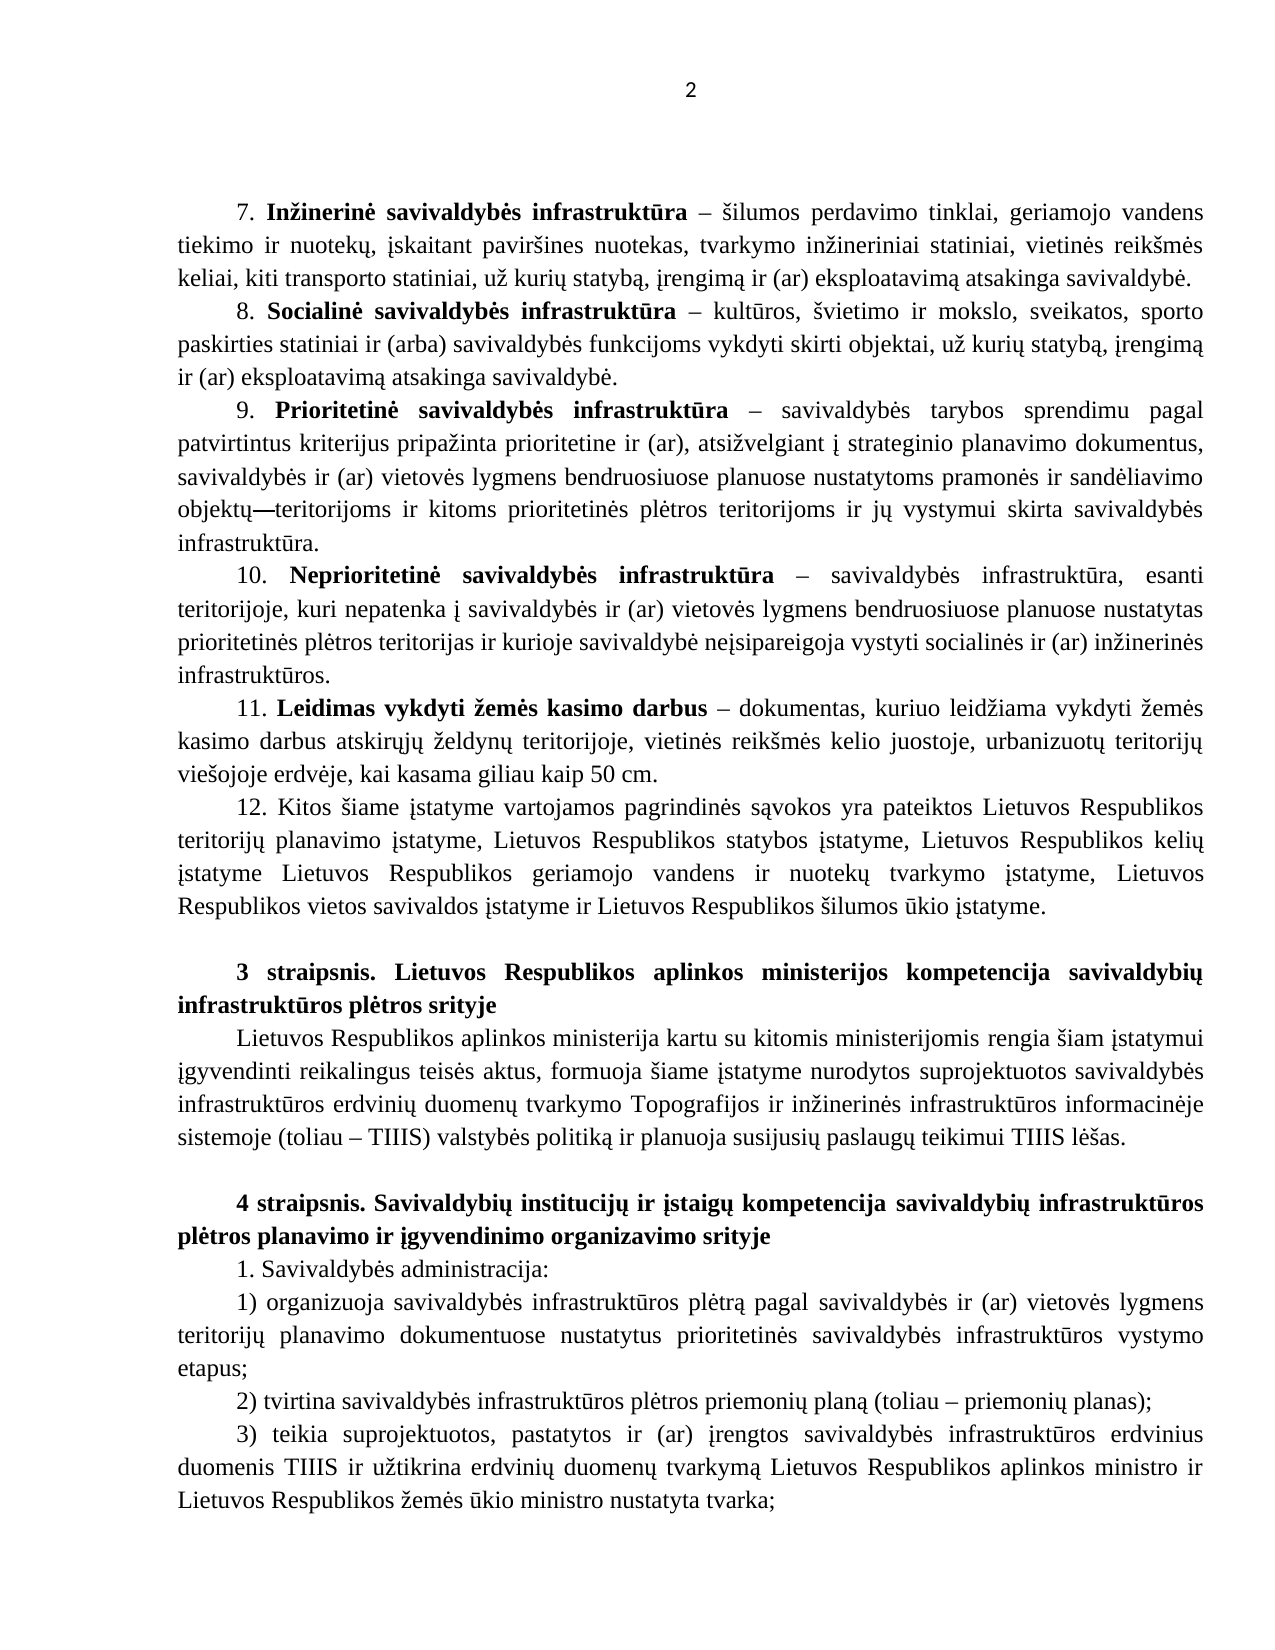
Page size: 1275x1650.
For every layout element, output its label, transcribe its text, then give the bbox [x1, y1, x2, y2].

text 11. Leidimas vykdyti žemės kasimo darbus – dokumentas, kuriuo leidžiama vykdyti žemės kasimo darbus atskirųjų želdynų teritorijoje, vietinės reikšmės kelio juostoje, urbanizuotų teritorijų viešojoje erdvėje, kai kasama giliau kaip 50 cm. [177, 693, 1204, 787]
text 10. Neprioritetinė savivaldybės infrastruktūra – savivaldybės infrastruktūra, esanti teritorijoje, kuri nepatenka į savivaldybės ir (ar) vietovės lygmens bendruosiuose planuose nustatytas prioritetinės plėtros teritorijas ir kurioje savivaldybė neįsipareigoja vystyti socialinės ir (ar) inžinerinės infrastruktūros. [177, 561, 1204, 688]
text 9. Prioritetinė savivaldybės infrastruktūra – savivaldybės tarybos sprendimu pagal patvirtintus kriterijus pripažinta prioritetine ir (ar), atsižvelgiant į strateginio planavimo dokumentus, savivaldybės ir (ar) vietovės lygmens bendruosiuose planuose nustatytoms pramonės ir sandėliavimo objektų teritorijoms ir kitoms prioritetinės plėtros teritorijoms ir jų vystymui skirta savivaldybės infrastruktūra. [177, 395, 1204, 556]
text 8. Socialinė savivaldybės infrastruktūra – kultūros, švietimo ir mokslo, sveikatos, sporto paskirties statiniai ir (arba) savivaldybės funkcijoms vykdyti skirti objektai, už kurių statybą, įrengimą ir (ar) eksploatavimą atsakinga savivaldybė. [177, 296, 1204, 391]
text 3) teikia suprojektuotos, pastatytos ir (ar) įrengtos savivaldybės infrastruktūros erdvinius duomenis TIIIS ir užtikrina erdvinių duomenų tvarkymą Lietuvos Respublikos aplinkos ministro ir Lietuvos Respublikos žemės ūkio ministro nustatyta tvarka; [177, 1419, 1204, 1514]
text 1) organizuoja savivaldybės infrastruktūros plėtrą pagal savivaldybės ir (ar) vietovės lygmens teritorijų planavimo dokumentuose nustatytus prioritetinės savivaldybės infrastruktūros vystymo etapus; [177, 1287, 1204, 1382]
text 7. Inžinerinė savivaldybės infrastruktūra – šilumos perdavimo tinklai, geriamojo vandens tiekimo ir nuotekų, įskaitant paviršines nuotekas, tvarkymo inžineriniai statiniai, vietinės reikšmės keliai, kiti transporto statiniai, už kurių statybą, įrengimą ir (ar) eksploatavimą atsakinga savivaldybė. [177, 197, 1204, 292]
text Lietuvos Respublikos aplinkos ministerija kartu su kitomis ministerijomis rengia šiam įstatymui įgyvendinti reikalingus teisės aktus, formuoja šiame įstatyme nurodytos suprojektuotos savivaldybės infrastruktūros erdvinių duomenų tvarkymo Topografijos ir inžinerinės infrastruktūros informacinėje sistemoje (toliau – TIIIS) valstybės politiką ir planuoja susijusių paslaugų teikimui TIIIS lėšas. [177, 1023, 1204, 1151]
text 3 straipsnis. Lietuvos Respublikos aplinkos ministerijos kompetencija savivaldybių infrastruktūros plėtros srityje [177, 957, 1204, 1019]
text 4 straipsnis. Savivaldybių institucijų ir įstaigų kompetencija savivaldybių infrastruktūros plėtros planavimo ir įgyvendinimo organizavimo srityje [177, 1188, 1204, 1250]
text 12. Kitos šiame įstatyme vartojamos pagrindinės sąvokos yra pateiktos Lietuvos Respublikos teritorijų planavimo įstatyme, Lietuvos Respublikos statybos įstatyme, Lietuvos Respublikos kelių įstatyme Lietuvos Respublikos geriamojo vandens ir nuotekų tvarkymo įstatyme, Lietuvos Respublikos vietos savivaldos įstatyme ir Lietuvos Respublikos šilumos ūkio įstatyme. [177, 792, 1204, 919]
text 2) tvirtina savivaldybės infrastruktūros plėtros priemonių planą (toliau – priemonių planas); [177, 1386, 1204, 1415]
text 1. Savivaldybės administracija: [177, 1254, 1204, 1283]
